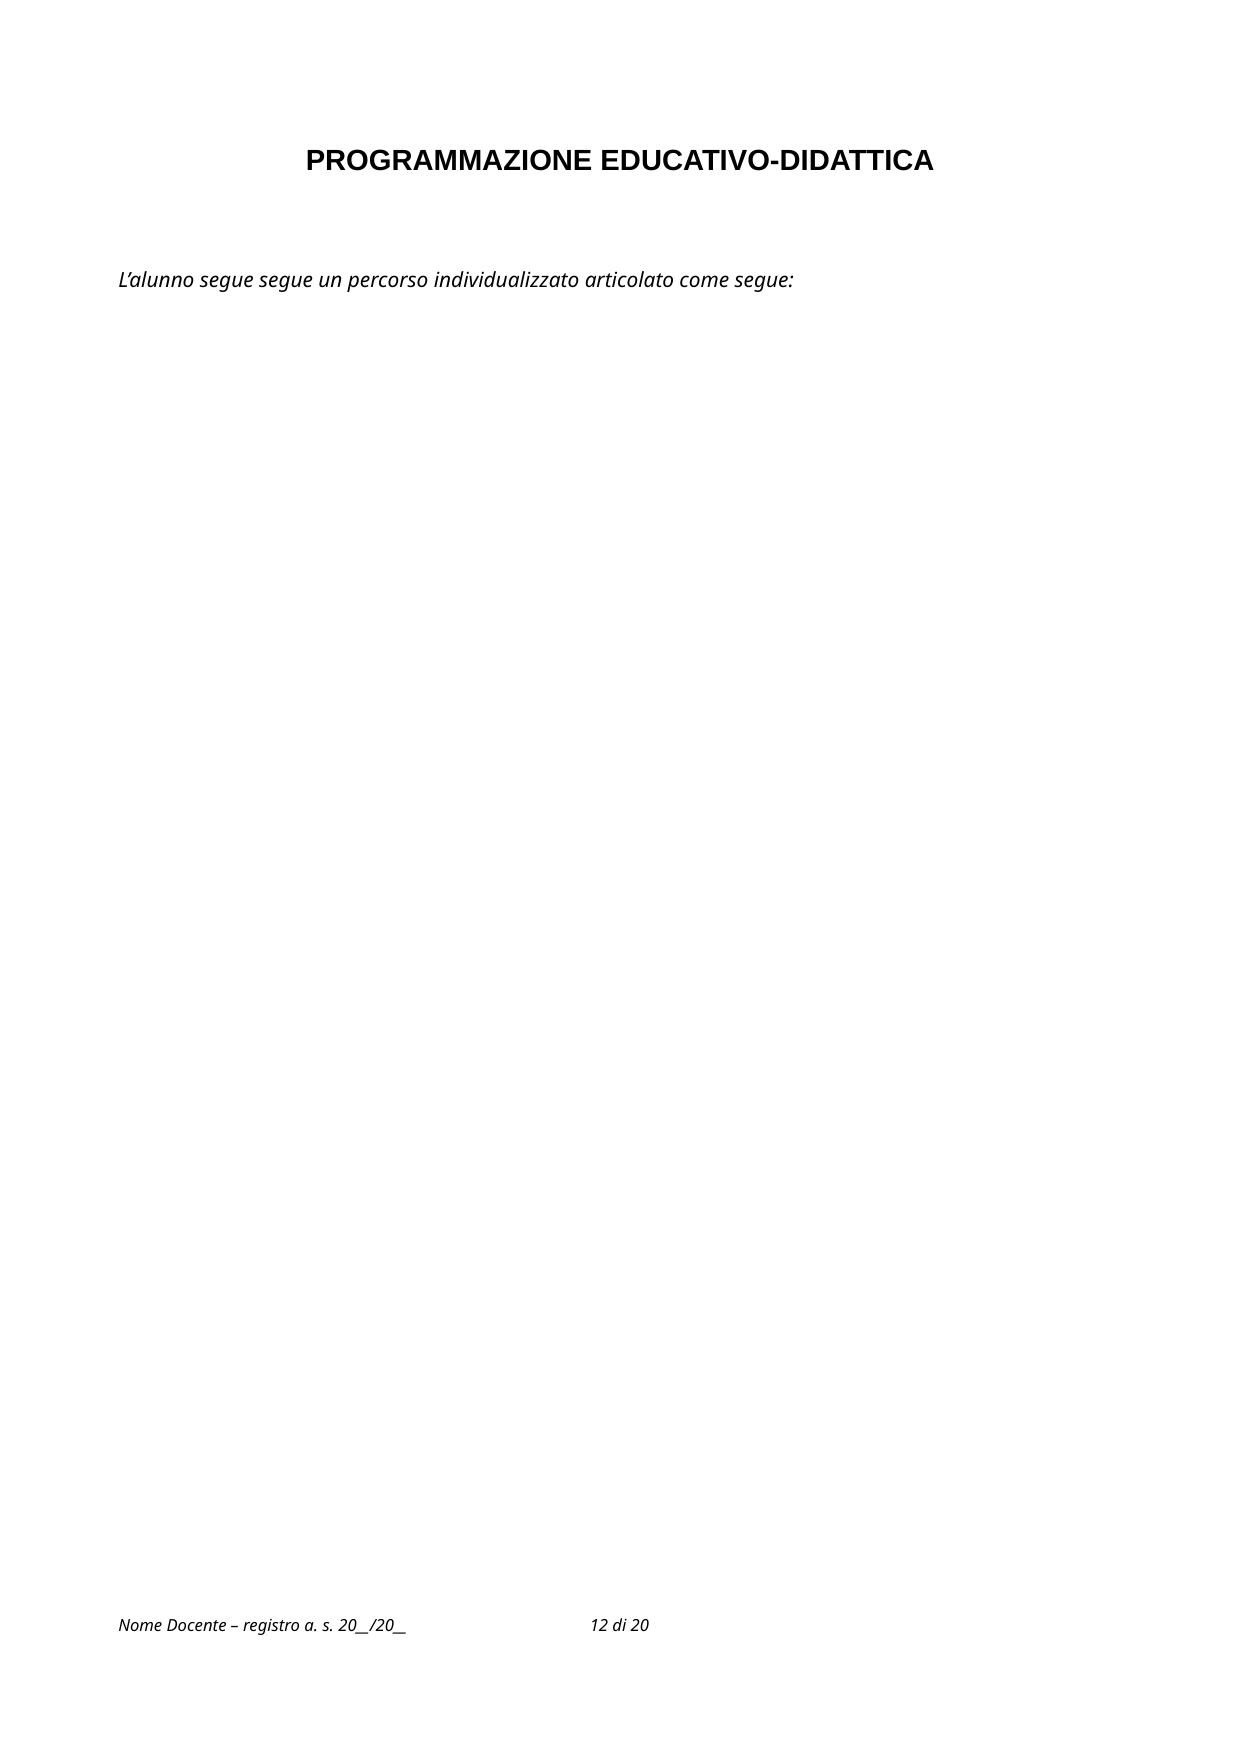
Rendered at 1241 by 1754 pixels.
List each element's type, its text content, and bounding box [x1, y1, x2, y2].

list L’alunno segue segue un percorso individualizzato articolato come segue: [118, 265, 1122, 294]
title PROGRAMMAZIONE EDUCATIVO-DIDATTICA [118, 143, 1122, 177]
